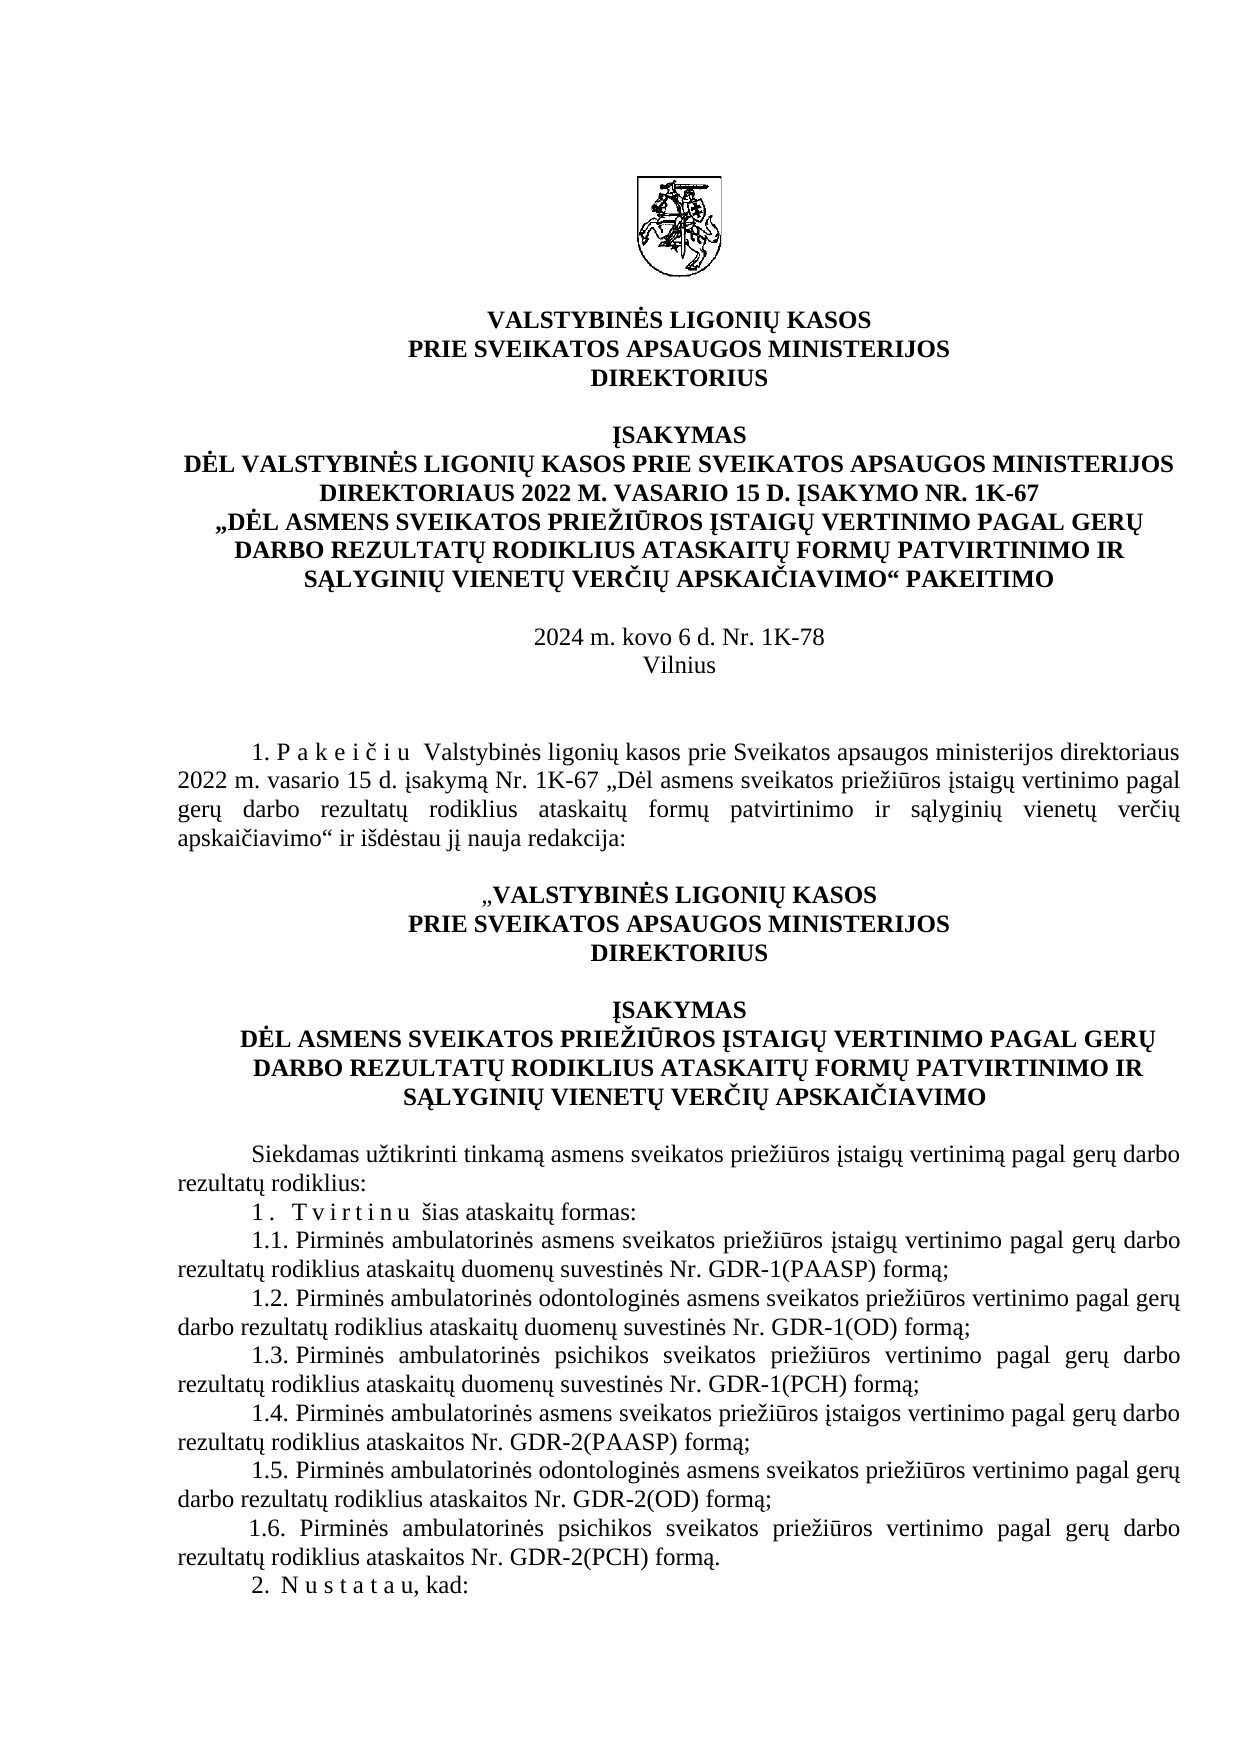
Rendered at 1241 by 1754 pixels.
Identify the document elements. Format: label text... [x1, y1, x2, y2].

text 1.6. Pirminės ambulatorinės psichikos sveikatos priežiūros vertinimo pagal gerų darbo rezultatų rodiklius ataskaitos Nr. GDR-2(PCH) formą. [177, 1513, 1181, 1570]
text „DĖL ASMENS sveikatos priežiūros ĮSTAIGŲ VERTINIMO PAGAL gerų [177, 507, 1181, 535]
text DIREKTORIUS [177, 938, 1181, 967]
text VALSTYBINĖS LIGONIŲ KASOS [177, 305, 1181, 334]
text 2024 m. kovo 6 d. Nr. 1K-78 [177, 622, 1181, 650]
text 1. Tvirtinu šias ataskaitų formas: [177, 1197, 1181, 1225]
text 1.1. Pirminės ambulatorinės asmens sveikatos priežiūros įstaigų vertinimo pagal gerų darbo rezultatų rodiklius ataskaitų duomenų suvestinės Nr. GDR-1(PAASP) formą; [177, 1225, 1181, 1283]
text ĮSAKYMAS [177, 420, 1181, 449]
text DIREKTORIUS [177, 363, 1181, 392]
text PRIE SVEIKATOS APSAUGOS MINISTERIJOS [177, 909, 1181, 938]
text SĄLYGINIŲ VIENETŲ VERČIŲ APSKAIČIAVIMO“ pakeitimo [177, 564, 1181, 593]
text 1.3. Pirminės ambulatorinės psichikos sveikatos priežiūros vertinimo pagal gerų darbo rezultatų rodiklius ataskaitų duomenų suvestinės Nr. GDR-1(PCH) formą; [177, 1340, 1181, 1398]
text PRIE SVEIKATOS APSAUGOS MINISTERIJOS [177, 334, 1181, 363]
text DĖL ASMENS sveikatos priežiūros ĮSTAIGŲ VERTINIMO PAGAL gerų darbo rezultatų rodikliUS Ataskaitų formų PATVIRTINIMO IR SĄLYGINIŲ VIENETŲ VERČIŲ APSKAIČIAVIMO [215, 1024, 1181, 1110]
text DĖL VALSTYBINĖS LIGONIŲ KASOS PRIE SVEIKATOS APSAUGOS MINISTERIJOS [177, 449, 1181, 478]
text Vilnius [177, 650, 1181, 679]
text ĮSAKYMAS [177, 995, 1181, 1024]
text 1. P a k e i č i u Valstybinės ligonių kasos prie Sveikatos apsaugos ministerijos direktoriaus 2022 m. vasario 15 d. įsakymą Nr. 1K-67 „Dėl asmens sveikatos priežiūros įstaigų vertinimo pagal gerų darbo rezultatų rodiklius ataskaitų formų patvirtinimo ir sąlyginių vienetų verčių apskaičiavimo“ ir išdėstau jį nauja redakcija: [177, 737, 1181, 852]
text 1.5. Pirminės ambulatorinės odontologinės asmens sveikatos priežiūros vertinimo pagal gerų darbo rezultatų rodiklius ataskaitos Nr. GDR-2(OD) formą; [177, 1455, 1181, 1513]
text 1.2. Pirminės ambulatorinės odontologinės asmens sveikatos priežiūros vertinimo pagal gerų darbo rezultatų rodiklius ataskaitų duomenų suvestinės Nr. GDR-1(OD) formą; [177, 1283, 1181, 1340]
text „VALSTYBINĖS LIGONIŲ KASOS [177, 880, 1181, 909]
text 1.4. Pirminės ambulatorinės asmens sveikatos priežiūros įstaigos vertinimo pagal gerų darbo rezultatų rodiklius ataskaitos Nr. GDR-2(PAASP) formą; [177, 1398, 1181, 1455]
text darbo rezultatų rodikliUS Ataskaitų formų PATVIRTINIMO IR [177, 535, 1181, 564]
text 2. N u s t a t a u, kad: [251, 1570, 1181, 1599]
text DIREKTORIAUS 2022 M. VASARIO 15 D. ĮSAKYMO NR. 1K-67 [177, 478, 1181, 507]
text Siekdamas užtikrinti tinkamą asmens sveikatos priežiūros įstaigų vertinimą pagal gerų darbo rezultatų rodiklius: [177, 1139, 1181, 1197]
